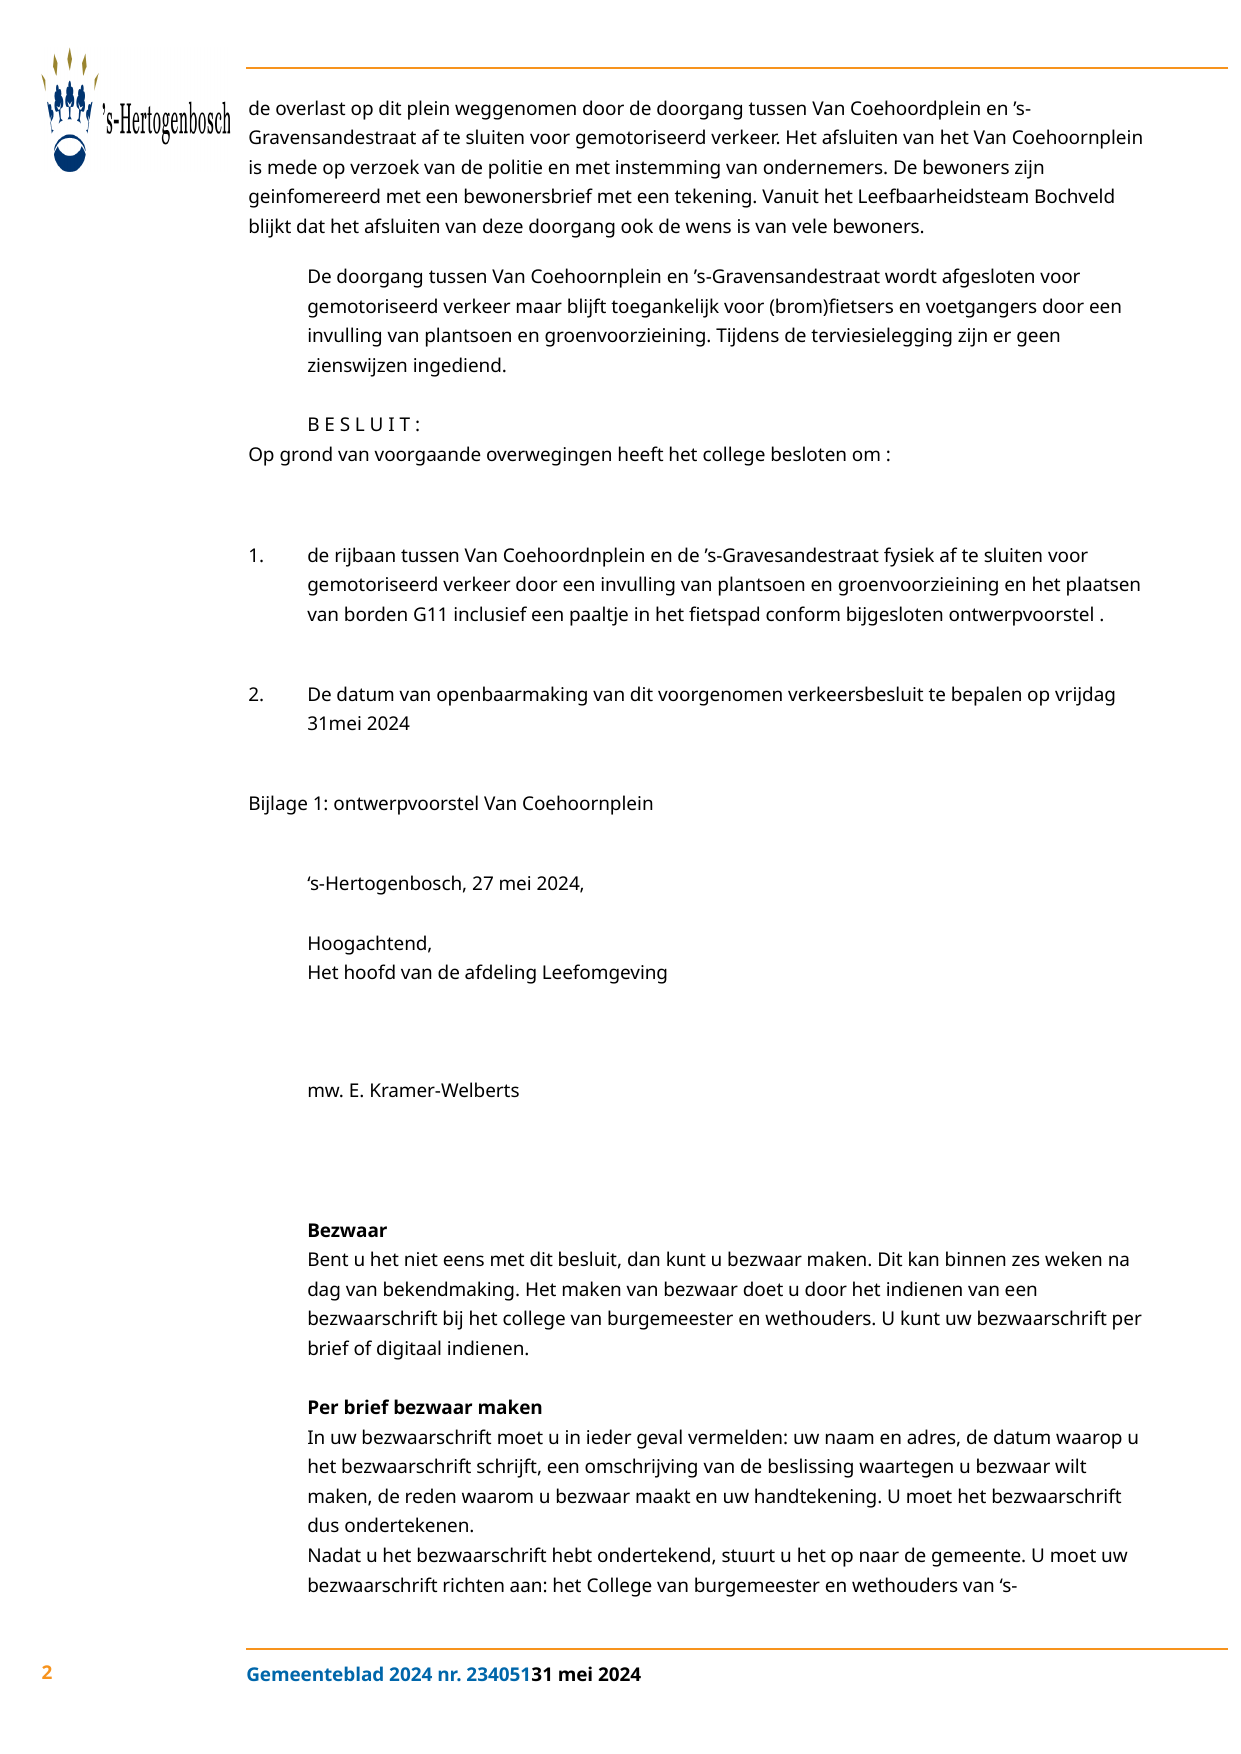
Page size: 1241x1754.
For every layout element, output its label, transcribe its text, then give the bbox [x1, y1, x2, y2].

picture [41, 47, 231, 172]
list De datum van openbaarmaking van dit voorgenomen verkeersbesluit te bepalen op vrijdag 31mei 2024 [248, 681, 1152, 736]
list ‘s-Hertogenbosch, 27 mei 2024, [248, 871, 1152, 896]
text de overlast op dit plein weggenomen door de doorgang tussen Van Coehoordplein en ’s-Gravensandestraat af te sluiten voor gemotoriseerd verkeer. Het afsluiten van het Van Coehoornplein is mede op verzoek van de politie en met instemming van ondernemers. De bewoners zijn geinfomereerd met een bewonersbrief met een tekening. Vanuit het Leefbaarheidsteam Bochveld blijkt dat het afsluiten van deze doorgang ook de wens is van vele bewoners. [248, 95, 1152, 239]
list B E S L U I T : [248, 411, 1152, 437]
list Hoogachtend, [248, 930, 1152, 956]
text Op grond van voorgaande overwegingen heeft het college besloten om : [248, 441, 1152, 467]
list Het hoofd van de afdeling Leefomgeving [248, 959, 1152, 985]
list De doorgang tussen Van Coehoornplein en ’s-Gravensandestraat wordt afgesloten voor gemotoriseerd verkeer maar blijft toegankelijk voor (brom)fietsers en voetgangers door een invulling van plantsoen en groenvoorzieining. Tijdens de terviesielegging zijn er geen zienswijzen ingediend. [248, 263, 1152, 378]
list Bezwaar [248, 1217, 1152, 1243]
list Per brief bezwaar maken [248, 1394, 1152, 1420]
list mw. E. Kramer-Welberts [248, 1078, 1152, 1103]
list Bent u het niet eens met dit besluit, dan kunt u bezwaar maken. Dit kan binnen zes weken na dag van bekendmaking. Het maken van bezwaar doet u door het indienen van een bezwaarschrift bij het college van burgemeester en wethouders. U kunt uw bezwaarschrift per brief of digitaal indienen. [248, 1246, 1152, 1361]
list In uw bezwaarschrift moet u in ieder geval vermelden: uw naam en adres, de datum waarop u het bezwaarschrift schrijft, een omschrijving van de beslissing waartegen u bezwaar wilt maken, de reden waarom u bezwaar maakt en uw handtekening. U moet het bezwaarschrift dus ondertekenen. [248, 1424, 1152, 1538]
text Bijlage 1: ontwerpvoorstel Van Coehoornplein [248, 791, 1152, 816]
list Nadat u het bezwaarschrift hebt ondertekend, stuurt u het op naar de gemeente. U moet uw bezwaarschrift richten aan: het College van burgemeester en wethouders van ‘s- [248, 1542, 1152, 1598]
list de rijbaan tussen Van Coehoordnplein en de ’s-Gravesandestraat fysiek af te sluiten voor gemotoriseerd verkeer door een invulling van plantsoen en groenvoorzieining en het plaatsen van borden G11 inclusief een paaltje in het fietspad conform bijgesloten ontwerpvoorstel . [248, 542, 1152, 627]
